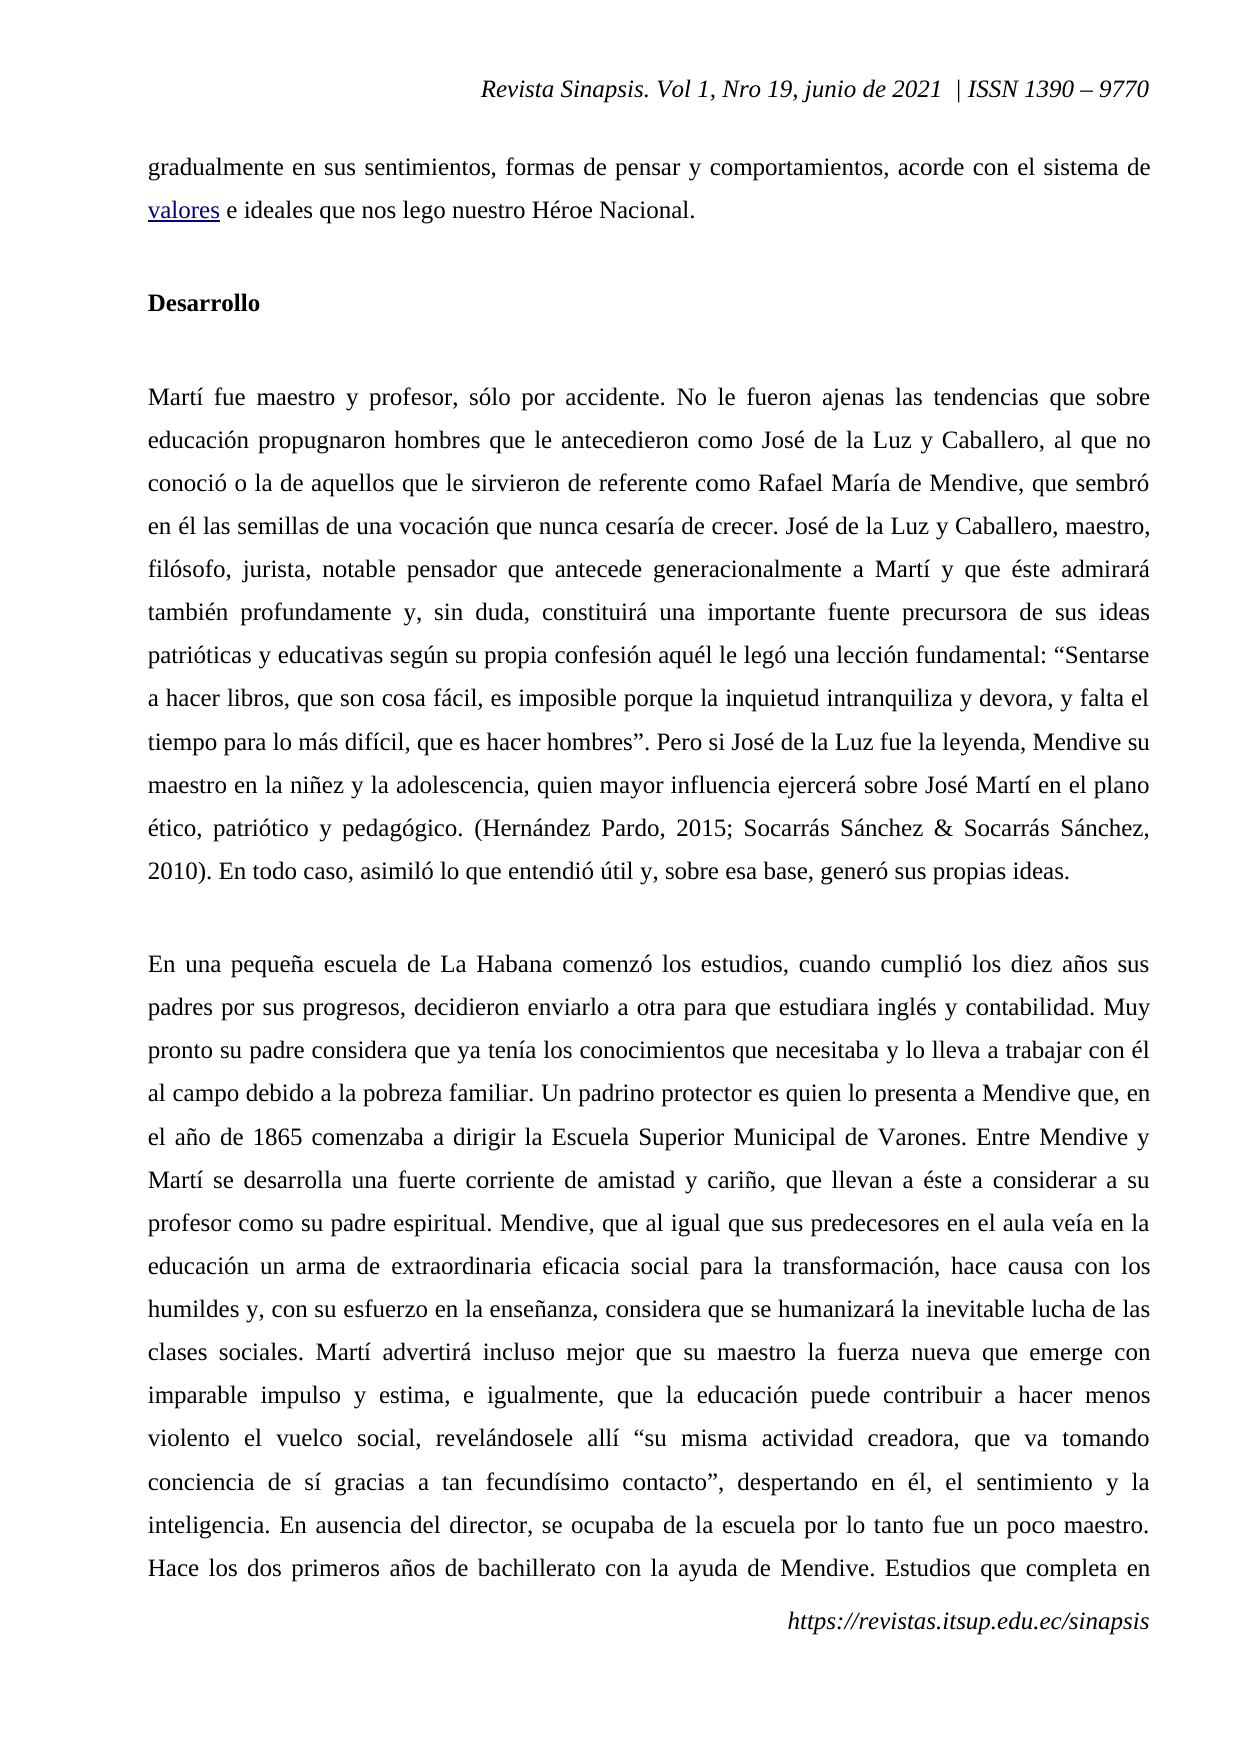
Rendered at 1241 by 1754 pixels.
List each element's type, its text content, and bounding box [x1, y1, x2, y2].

text Martí fue maestro y profesor, sólo por accidente. No le fueron ajenas las tendencias que sobre educación propugnaron hombres que le antecedieron como José de la Luz y Caballero, al que no conoció o la de aquellos que le sirvieron de referente como Rafael María de Mendive, que sembró en él las semillas de una vocación que nunca cesaría de crecer. José de la Luz y Caballero, maestro, filósofo, jurista, notable pensador que antecede generacionalmente a Martí y que éste admirará también profundamente y, sin duda, constituirá una importante fuente precursora de sus ideas patrióticas y educativas según su propia confesión aquél le legó una lección fundamental: “Sentarse a hacer libros, que son cosa fácil, es imposible porque la inquietud intranquiliza y devora, y falta el tiempo para lo más difícil, que es hacer hombres”. Pero si José de la Luz fue la leyenda, Mendive su maestro en la niñez y la adolescencia, quien mayor influencia ejercerá sobre José Martí en el plano ético, patriótico y pedagógico. (Hernández Pardo, 2015; Socarrás Sánchez & Socarrás Sánchez, 2010). En todo caso, asimiló lo que entendió útil y, sobre esa base, generó sus propias ideas. [148, 382, 1152, 885]
text gradualmente en sus sentimientos, formas de pensar y comportamientos, acorde con el sistema de valores e ideales que nos lego nuestro Héroe Nacional. [148, 152, 1152, 224]
text En una pequeña escuela de La Habana comenzó los estudios, cuando cumplió los diez años sus padres por sus progresos, decidieron enviarlo a otra para que estudiara inglés y contabilidad. Muy pronto su padre considera que ya tenía los conocimientos que necesitaba y lo lleva a trabajar con él al campo debido a la pobreza familiar. Un padrino protector es quien lo presenta a Mendive que, en el año de 1865 comenzaba a dirigir la Escuela Superior Municipal de Varones. Entre Mendive y Martí se desarrolla una fuerte corriente de amistad y cariño, que llevan a éste a considerar a su profesor como su padre espiritual. Mendive, que al igual que sus predecesores en el aula veía en la educación un arma de extraordinaria eficacia social para la transformación, hace causa con los humildes y, con su esfuerzo en la enseñanza, considera que se humanizará la inevitable lucha de las clases sociales. Martí advertirá incluso mejor que su maestro la fuerza nueva que emerge con imparable impulso y estima, e igualmente, que la educación puede contribuir a hacer menos violento el vuelco social, revelándosele allí “su misma actividad creadora, que va tomando conciencia de sí gracias a tan fecundísimo contacto”, despertando en él, el sentimiento y la inteligencia. En ausencia del director, se ocupaba de la escuela por lo tanto fue un poco maestro. Hace los dos primeros años de bachillerato con la ayuda de Mendive. Estudios que completa en [148, 949, 1152, 1582]
text Desarrollo [148, 288, 1152, 317]
